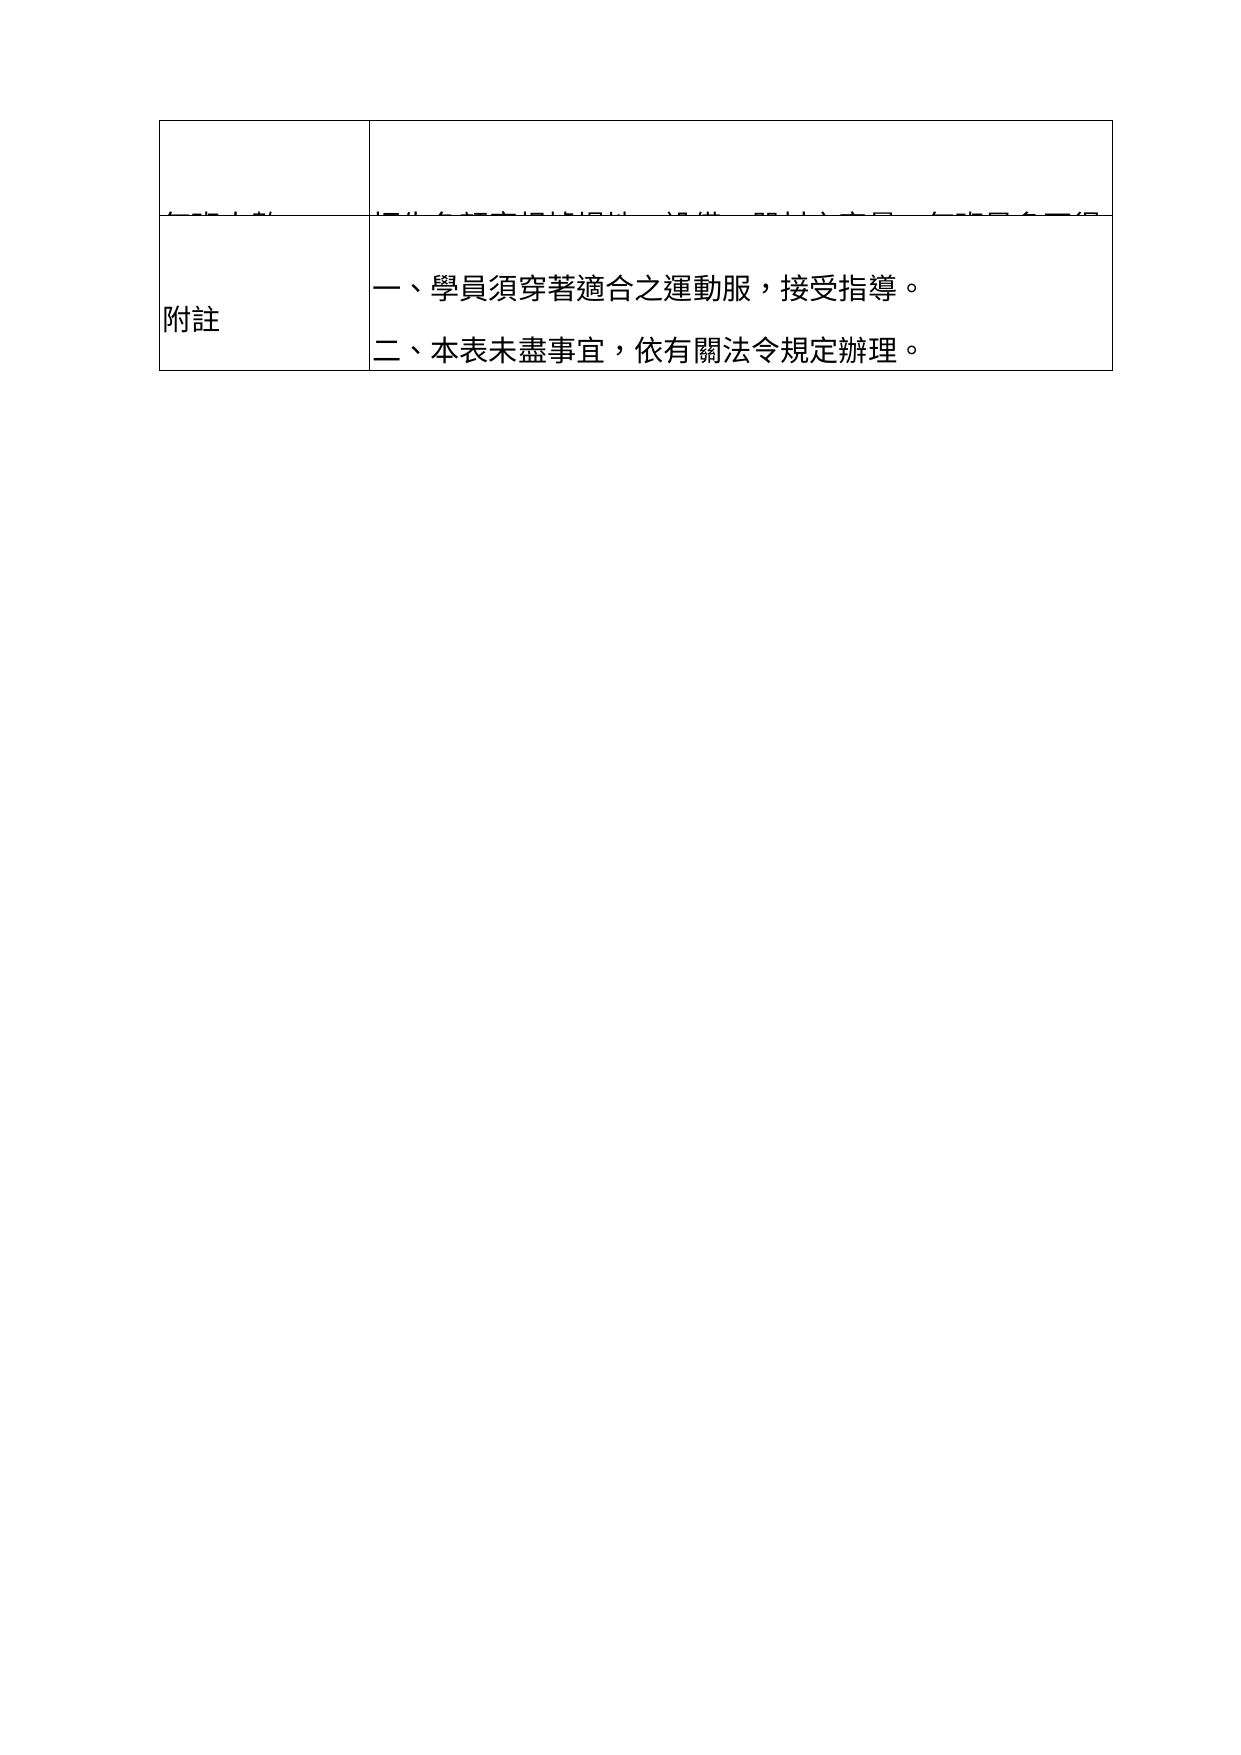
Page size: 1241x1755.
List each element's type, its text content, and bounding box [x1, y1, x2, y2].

table_cell 附註 [160, 216, 369, 370]
table_cell 招生名額應根據場地、設備、器材之容量，每班最多不得超過六十名。 [370, 121, 1112, 214]
table_cell 每班人數 [160, 121, 369, 214]
table_cell 一、學員須穿著適合之運動服，接受指導。 二、本表未盡事宜，依有關法令規定辦理。 [370, 216, 1112, 370]
